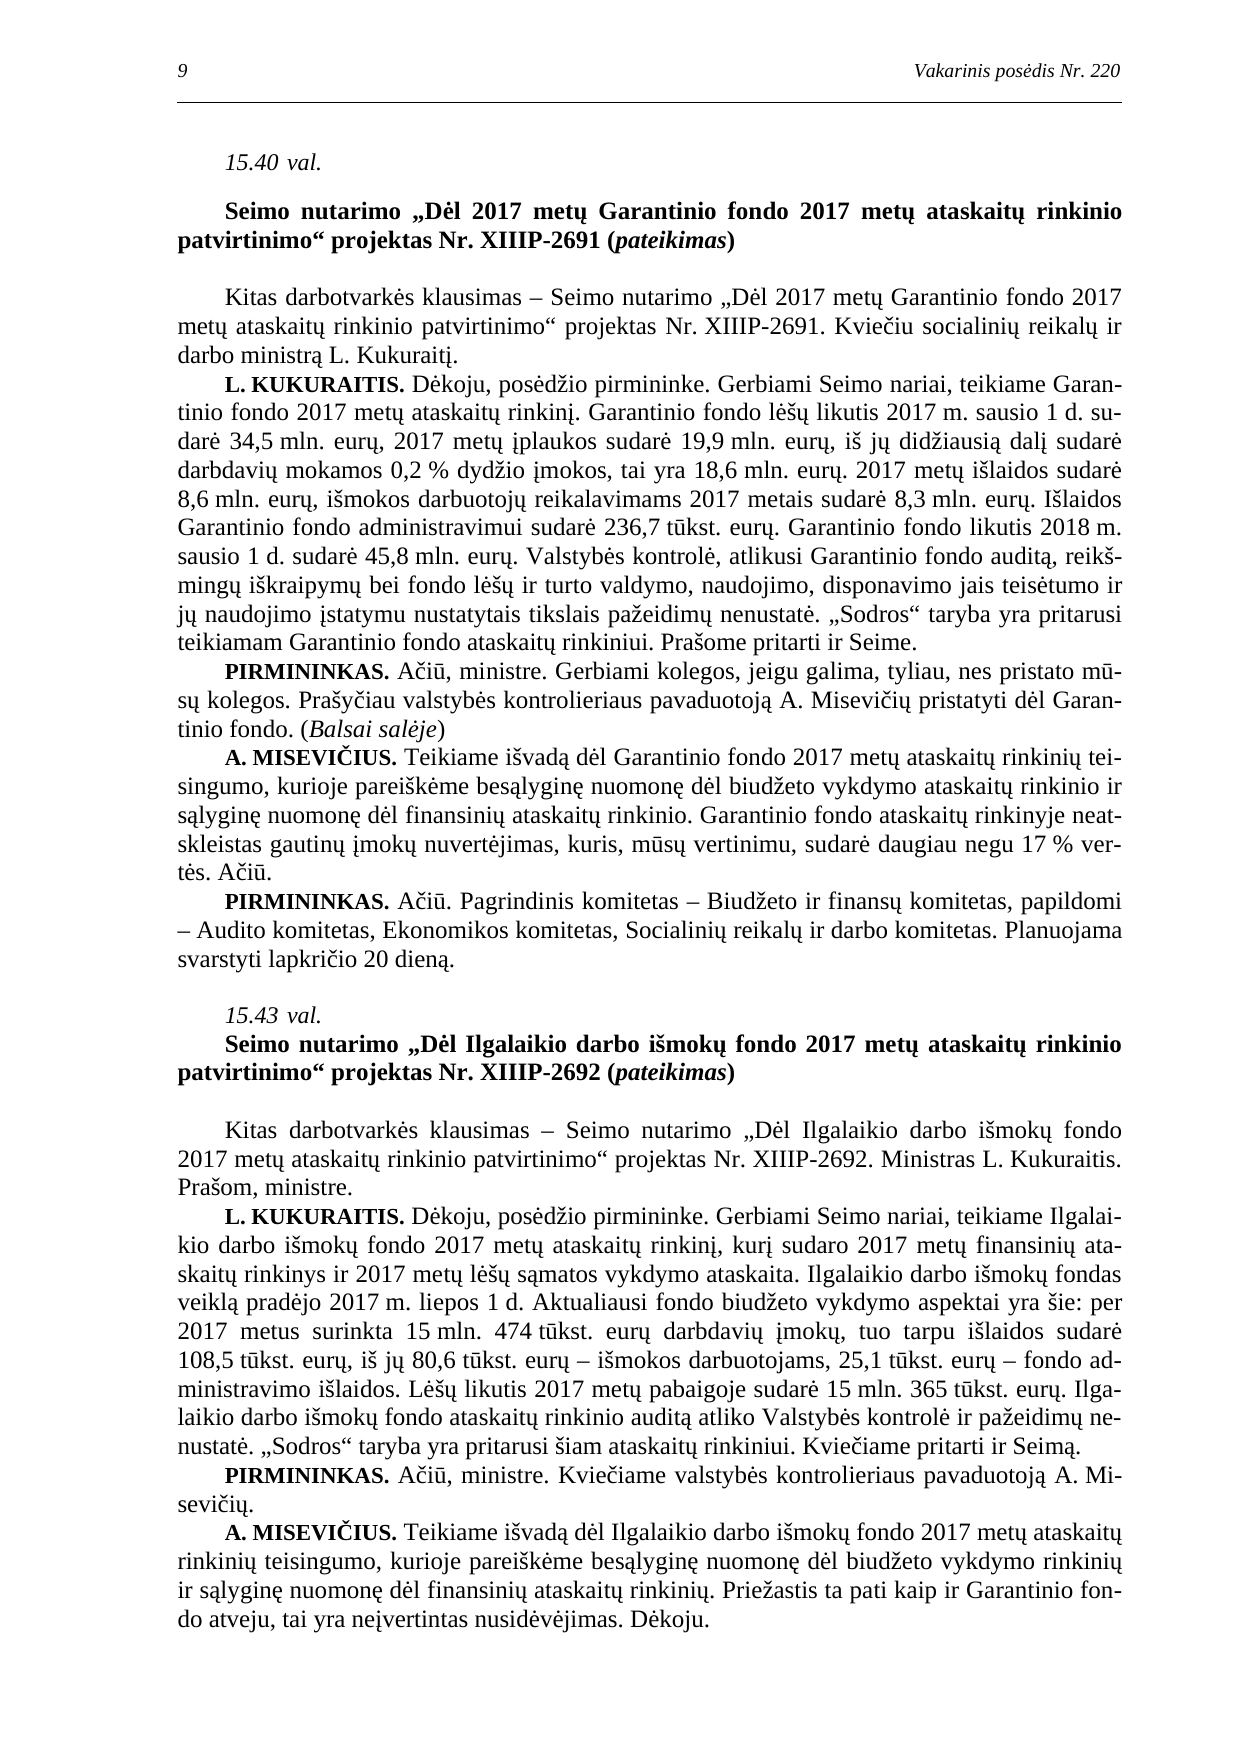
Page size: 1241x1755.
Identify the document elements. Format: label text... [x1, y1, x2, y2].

text L. KUKURAITIS. Dė­ko­ju, po­sė­džio pir­mi­nin­ke. Ger­bia­mi Sei­mo na­riai, tei­kia­me Ga­ran­ti­nio fon­do 2017 me­tų ata­skai­tų rin­ki­nį. Ga­ran­ti­nio fon­do lė­šų li­ku­tis 2017 m. sau­sio 1 d. su­da­rė 34,5 mln. eu­rų, 2017 me­tų įplau­kos su­da­rė 19,9 mln. eu­rų, iš jų di­džiau­sią da­lį su­da­rė darb­da­vių mo­ka­mos 0,2 % dy­džio įmo­kos, tai yra 18,6 mln. eu­rų. 2017 me­tų iš­lai­dos su­da­rė 8,6 mln. eu­rų, iš­mo­kos dar­buo­to­jų rei­ka­la­vi­mams 2017 me­tais su­da­rė 8,3 mln. eu­rų. Iš­lai­dos Ga­ran­ti­nio fon­do ad­mi­nist­ra­vi­mui su­da­rė 236,7 tūkst. eu­rų. Ga­ran­ti­nio fon­do li­ku­tis 2018 m. sau­sio 1 d. su­da­rė 45,8 mln. eu­rų. Vals­ty­bės kon­tro­lė, at­li­ku­si Ga­ran­ti­nio fon­do au­di­tą, reikš­min­gų iš­krai­py­mų bei fon­do lė­šų ir tur­to val­dy­mo, nau­do­ji­mo, dis­po­na­vi­mo jais tei­sė­tu­mo ir jų nau­do­ji­mo įsta­ty­mu nu­sta­ty­tais tiks­lais pa­žei­di­mų ne­nu­sta­tė. „Sod­ros“ ta­ry­ba yra pri­ta­ru­si tei­kia­mam Ga­ran­ti­nio fon­do ata­skai­tų rin­ki­niui. Pra­šo­me pri­tar­ti ir Sei­me. [177, 369, 1122, 656]
text A. MISEVIČIUS. Tei­kia­me iš­va­dą dėl Il­ga­lai­kio dar­bo iš­mo­kų fon­do 2017 me­tų ata­skai­tų rin­ki­nių tei­sin­gu­mo, ku­rio­je pa­reiš­kė­me be­są­ly­gi­nę nuo­mo­nę dėl biu­dže­to vyk­dy­mo rin­ki­nių ir są­ly­gi­nę nuo­mo­nę dėl fi­nan­si­nių ata­skai­tų rin­ki­nių. Prie­žas­tis ta pa­ti kaip ir Ga­ran­ti­nio fon­do at­ve­ju, tai yra ne­įver­tin­tas nu­si­dė­vė­ji­mas. Dė­ko­ju. [177, 1517, 1122, 1632]
text 15.40 val. [224, 148, 1122, 175]
text Ki­tas dar­bo­tvarkės klau­si­mas – Sei­mo nu­ta­ri­mo „Dėl 2017 me­tų Ga­ran­ti­nio fon­do 2017 me­tų ata­skai­tų rin­ki­nio pa­tvir­ti­ni­mo“ pro­jek­tas Nr. XIIIP-2691. Kvie­čiu so­cia­li­nių rei­ka­lų ir dar­bo mi­nist­rą L. Ku­ku­rai­tį. [177, 282, 1122, 369]
text Ki­tas dar­bo­tvarkės klau­si­mas – Sei­mo nu­ta­ri­mo „Dėl Il­ga­lai­kio dar­bo iš­mo­kų fon­do 2017 me­tų ata­skai­tų rin­ki­nio pa­tvir­ti­ni­mo“ pro­jek­tas Nr. XIIIP-2692. Mi­nist­ras L. Ku­ku­rai­tis. Pra­šom, mi­nist­re. [177, 1115, 1122, 1201]
text PIRMININKAS. Ačiū, mi­nist­re. Kvie­čia­me vals­ty­bės kon­tro­lie­riaus pa­va­duo­to­ją A. Mi­se­vi­čių. [177, 1460, 1122, 1517]
text 15.43 val. [224, 1001, 1122, 1029]
text A. MISEVIČIUS. Tei­kia­me iš­va­dą dėl Ga­ran­ti­nio fon­do 2017 me­tų ata­skai­tų rin­ki­nių tei­sin­gu­mo, ku­rio­je pa­reiš­kė­me be­są­ly­gi­nę nuo­mo­nę dėl biu­dže­to vyk­dy­mo ata­skai­tų rin­ki­nio ir są­ly­gi­nę nuo­mo­nę dėl fi­nan­si­nių ata­skai­tų rin­ki­nio. Ga­ran­ti­nio fon­do ata­skai­tų rin­ki­ny­je ne­at­skleis­tas gau­ti­nų įmo­kų nu­ver­tė­ji­mas, ku­ris, mū­sų ver­ti­ni­mu, su­da­rė dau­giau ne­gu 17 % ver­tės. Ačiū. [177, 742, 1122, 886]
text Sei­mo nu­ta­ri­mo „Dėl 2017 me­tų Ga­ran­ti­nio fon­do 2017 me­tų ata­skai­tų rin­ki­nio patvir­ti­ni­mo“ pro­jek­tas Nr. XIIIP-2691 (pa­tei­ki­mas) [177, 196, 1122, 254]
text Sei­mo nu­ta­ri­mo „Dėl Il­ga­lai­kio dar­bo iš­mo­kų fon­do 2017 me­tų ata­skai­tų rin­ki­nio pa­tvir­ti­ni­mo“ pro­jek­tas Nr. XIIIP-2692 (pa­tei­ki­mas) [177, 1029, 1122, 1086]
text PIRMININKAS. Ačiū, mi­nist­re. Ger­bia­mi ko­le­gos, jei­gu ga­li­ma, ty­liau, nes pri­sta­to mū­sų ko­le­gos. Pra­šy­čiau vals­ty­bės kon­tro­lie­riaus pa­va­duo­to­ją A. Mi­se­vi­čių pri­sta­ty­ti dėl Ga­ran­ti­nio fon­do. (Bal­sai sa­lė­je) [177, 656, 1122, 742]
text PIRMININKAS. Ačiū. Pa­grin­di­nis ko­mi­te­tas – Biu­dže­to ir fi­nan­sų ko­mi­te­tas, pa­pil­do­mi – Au­di­to ko­mi­te­tas, Eko­no­mi­kos ko­mi­te­tas, So­cia­li­nių rei­ka­lų ir dar­bo ko­mi­te­tas. Pla­nuo­ja­ma svars­ty­ti lap­kri­čio 20 die­ną. [177, 886, 1122, 972]
text L. KUKURAITIS. Dė­ko­ju, po­sė­džio pir­mi­nin­ke. Ger­bia­mi Sei­mo na­riai, tei­kia­me Il­ga­lai­kio dar­bo iš­mo­kų fon­do 2017 me­tų ata­skai­tų rin­ki­nį, ku­rį su­da­ro 2017 me­tų fi­nan­si­nių ata­skai­tų rin­ki­nys ir 2017 me­tų lė­šų są­ma­tos vyk­dy­mo ata­skai­ta. Il­ga­lai­kio dar­bo iš­mo­kų fon­das veik­lą pra­dė­jo 2017 m. lie­pos 1 d. Ak­tu­a­liau­si fon­do biu­dže­to vyk­dy­mo as­pek­tai yra šie: per 2017 me­tus su­rink­ta 15 mln. 474 tūkst. eu­rų darb­da­vių įmo­kų, tuo tar­pu iš­lai­dos su­da­rė 108,5 tūkst. eu­rų, iš jų 80,6 tūkst. eu­rų – iš­mo­kos dar­buo­to­jams, 25,1 tūkst. eu­rų – fon­do ad­mi­nist­ra­vi­mo iš­lai­dos. Lė­šų li­ku­tis 2017 me­tų pa­bai­go­je su­da­rė 15 mln. 365 tūkst. eu­rų. Il­ga­lai­kio dar­bo iš­mo­kų fon­do ata­skai­tų rin­ki­nio au­di­tą at­li­ko Vals­ty­bės kon­tro­lė ir pa­žei­di­mų ne­nu­sta­tė. „Sod­ros“ ta­ry­ba yra pri­ta­ru­si šiam ata­skai­tų rin­ki­niui. Kvie­čia­me pri­tar­ti ir Sei­mą. [177, 1201, 1122, 1460]
